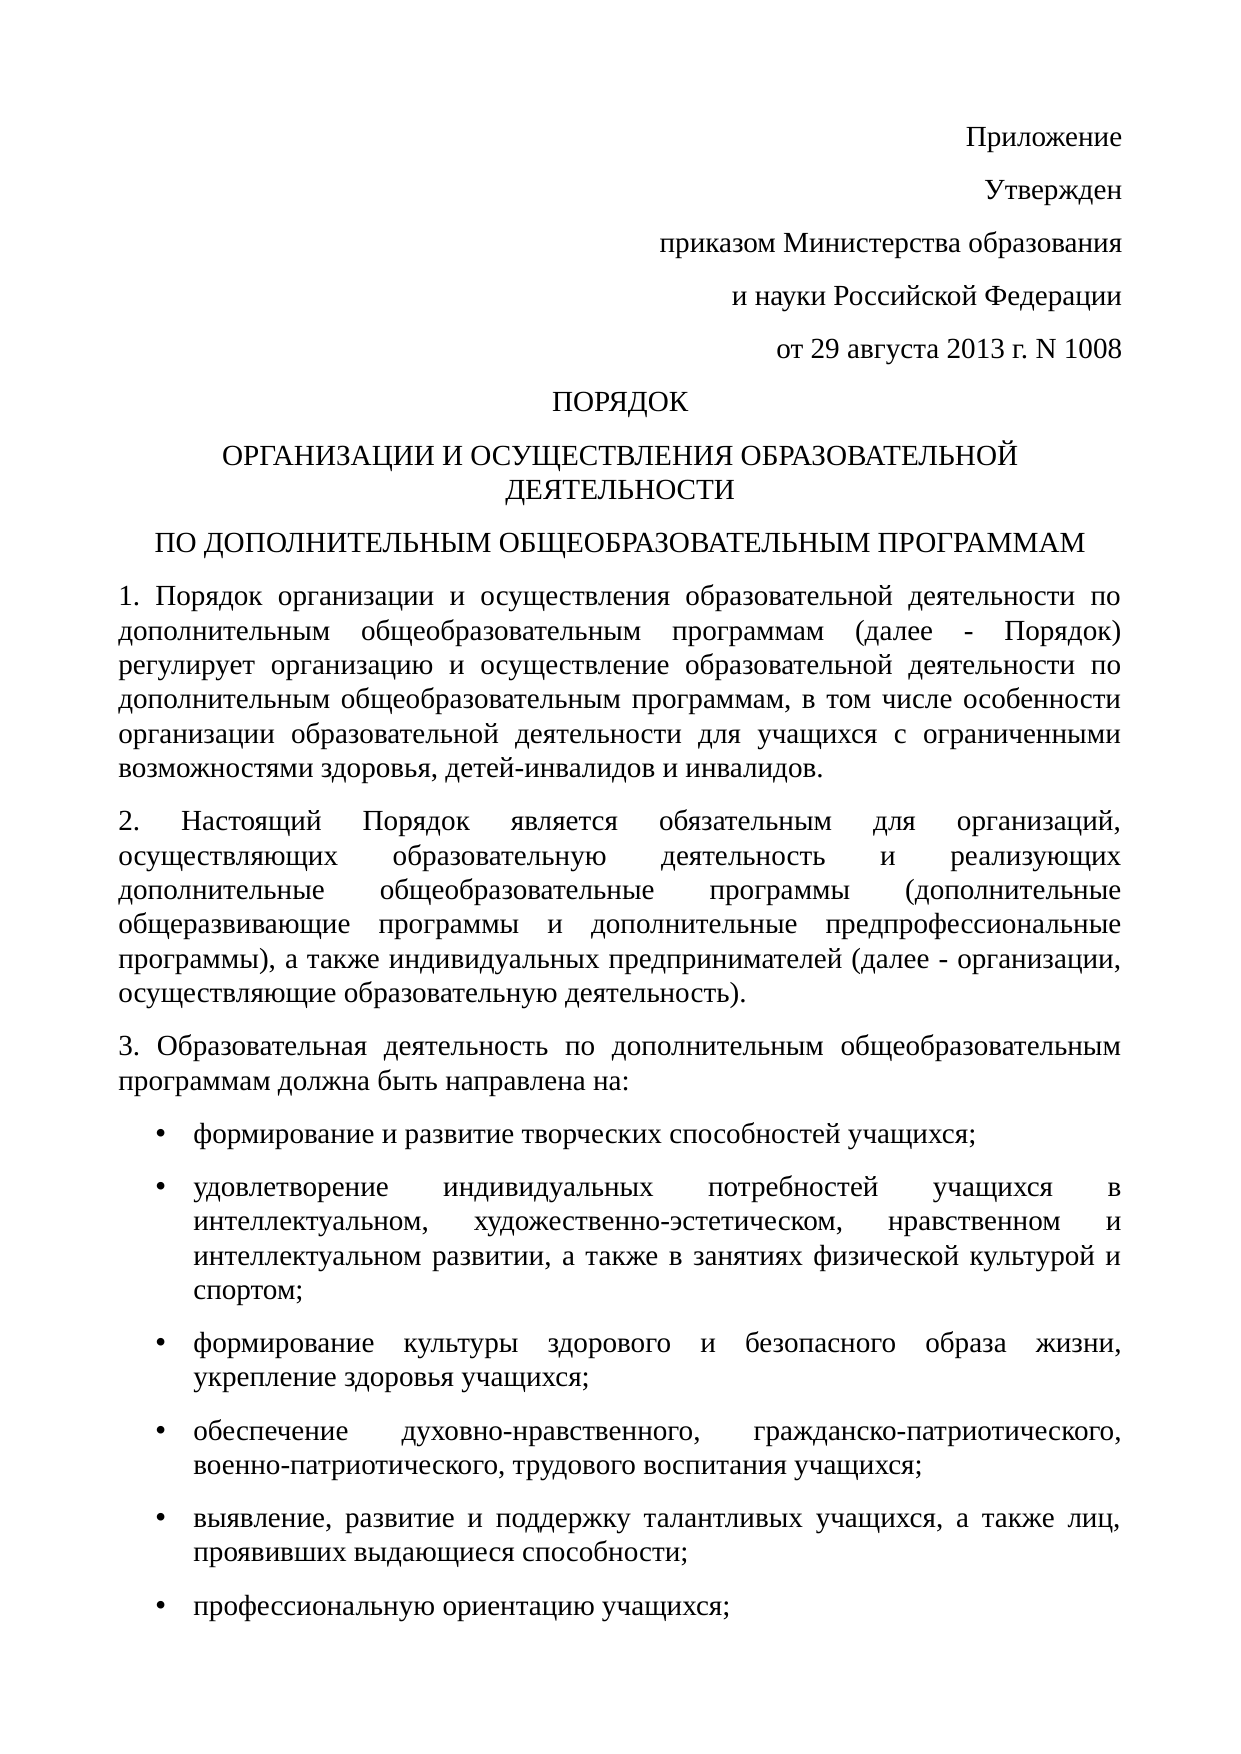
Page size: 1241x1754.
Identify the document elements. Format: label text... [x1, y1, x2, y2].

list формирование культуры здорового и безопасного образа жизни, укрепление здоровья учащихся; [156, 1324, 1122, 1393]
list удовлетворение индивидуальных потребностей учащихся в интеллектуальном, художественно-эстетическом, нравственном и интеллектуальном развитии, а также в занятиях физической культурой и спортом; [156, 1168, 1122, 1306]
text 3. Образовательная деятельность по дополнительным общеобразовательным программам должна быть направлена на: [118, 1027, 1122, 1096]
text и науки Российской Федерации [118, 277, 1122, 312]
text 2. Настоящий Порядок является обязательным для организаций, осуществляющих образовательную деятельность и реализующих дополнительные общеобразовательные программы (дополнительные общеразвивающие программы и дополнительные предпрофессиональные программы), а также индивидуальных предпринимателей (далее - организации, осуществляющие образовательную деятельность). [118, 802, 1122, 1009]
text Утвержден [118, 171, 1122, 206]
text Приложение [118, 118, 1122, 152]
text 1. Порядок организации и осуществления образовательной деятельности по дополнительным общеобразовательным программам (далее - Порядок) регулирует организацию и осуществление образовательной деятельности по дополнительным общеобразовательным программам, в том числе особенности организации образовательной деятельности для учащихся с ограниченными возможностями здоровья, детей-инвалидов и инвалидов. [118, 577, 1122, 784]
list профессиональную ориентацию учащихся; [156, 1587, 1122, 1621]
text ПОРЯДОК [118, 384, 1122, 418]
list выявление, развитие и поддержку талантливых учащихся, а также лиц, проявивших выдающиеся способности; [156, 1499, 1122, 1568]
text от 29 августа 2013 г. N 1008 [118, 331, 1122, 365]
text приказом Министерства образования [118, 224, 1122, 259]
list обеспечение духовно-нравственного, гражданско-патриотического, военно-патриотического, трудового воспитания учащихся; [156, 1412, 1122, 1481]
text ПО ДОПОЛНИТЕЛЬНЫМ ОБЩЕОБРАЗОВАТЕЛЬНЫМ ПРОГРАММАМ [118, 524, 1122, 559]
list формирование и развитие творческих способностей учащихся; [156, 1115, 1122, 1149]
text ОРГАНИЗАЦИИ И ОСУЩЕСТВЛЕНИЯ ОБРАЗОВАТЕЛЬНОЙ ДЕЯТЕЛЬНОСТИ [118, 437, 1122, 506]
